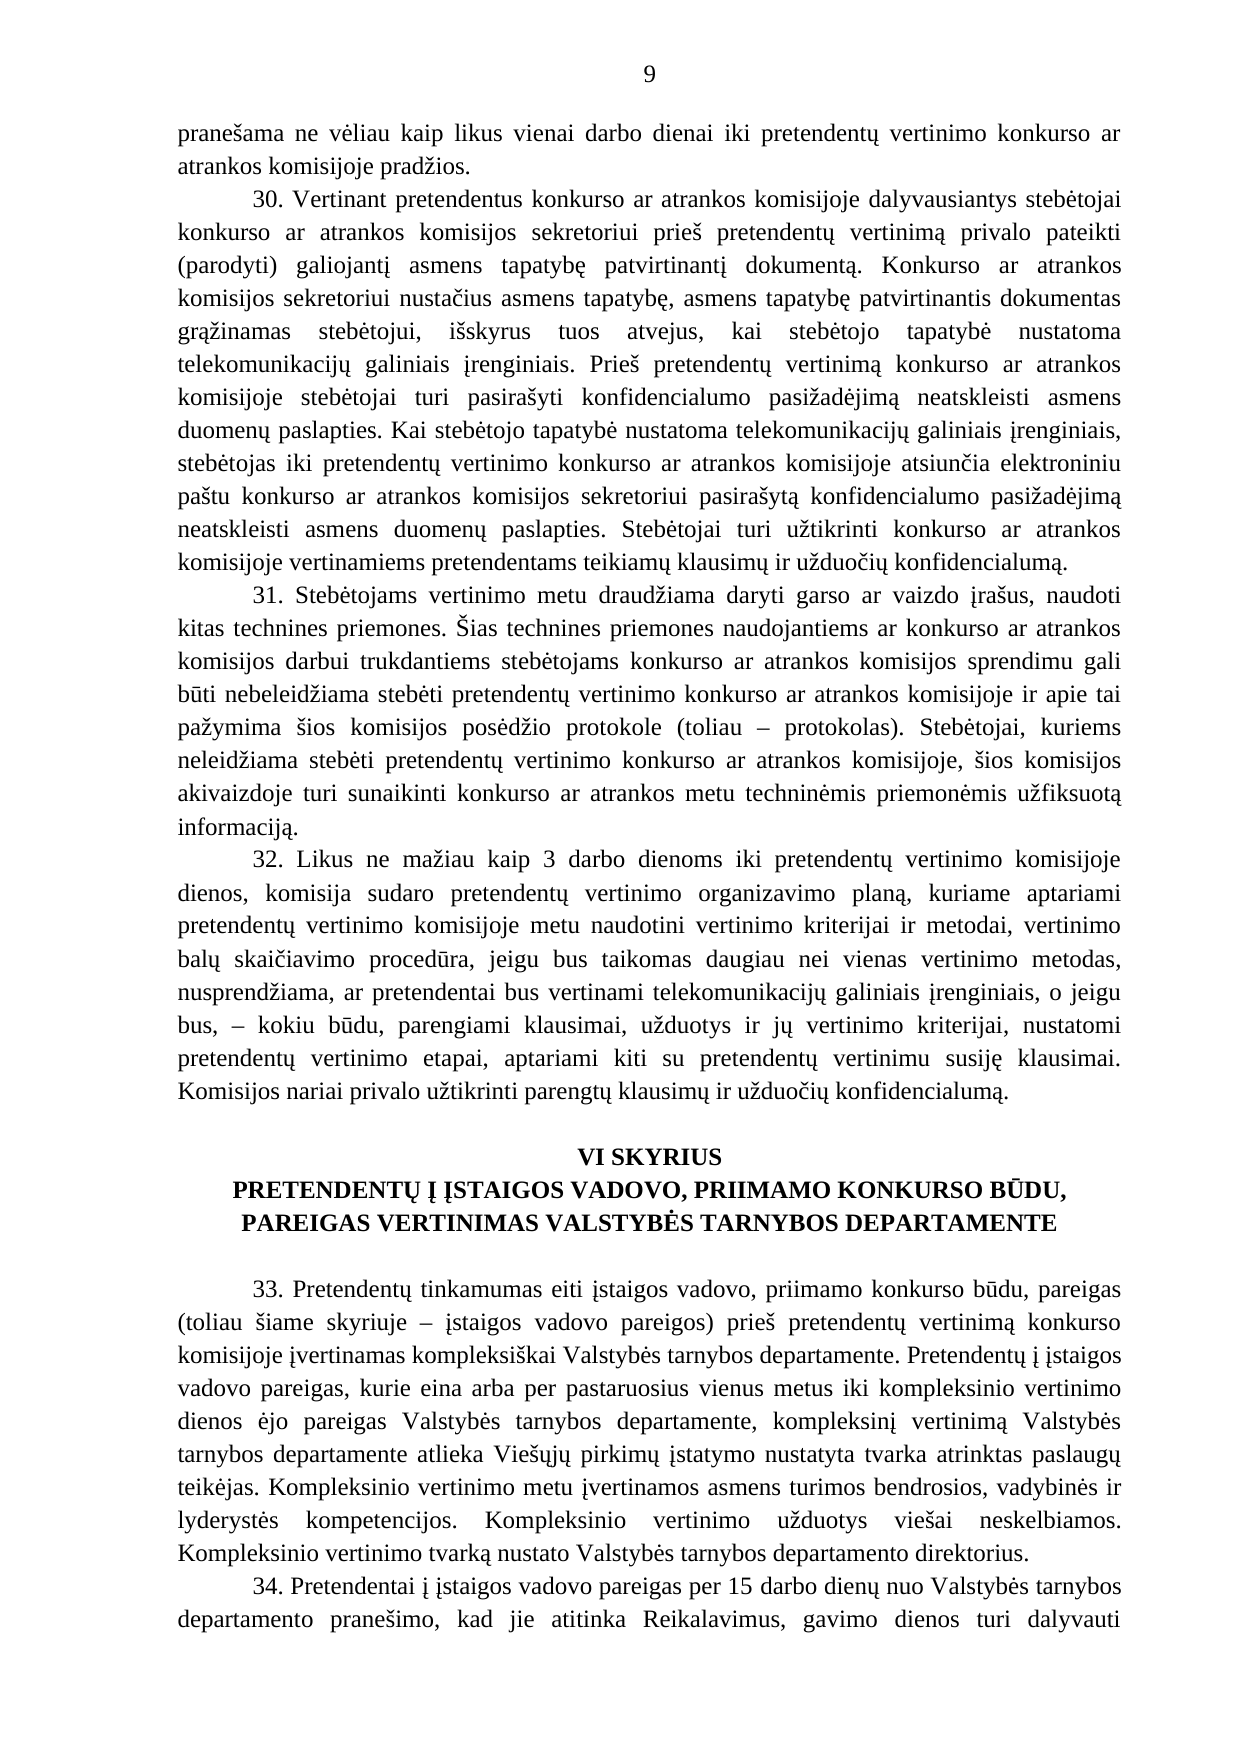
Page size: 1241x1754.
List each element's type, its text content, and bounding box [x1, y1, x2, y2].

text 34. Pretendentai į įstaigos vadovo pareigas per 15 darbo dienų nuo Valstybės tarnybos departamento pranešimo, kad jie atitinka Reikalavimus, gavimo dienos turi dalyvauti [177, 1571, 1122, 1633]
text PRETENDENTŲ Į ĮSTAIGOS VADOVO, PRIIMAMO KONKURSO BŪDU, PAREIGAS VERTINIMAS VALSTYBĖS TARNYBOS DEPARTAMENTE [177, 1175, 1122, 1237]
text 32. Likus ne mažiau kaip 3 darbo dienoms iki pretendentų vertinimo komisijoje dienos, komisija sudaro pretendentų vertinimo organizavimo planą, kuriame aptariami pretendentų vertinimo komisijoje metu naudotini vertinimo kriterijai ir metodai, vertinimo balų skaičiavimo procedūra, jeigu bus taikomas daugiau nei vienas vertinimo metodas, nusprendžiama, ar pretendentai bus vertinami telekomunikacijų galiniais įrenginiais, o jeigu bus, – kokiu būdu, parengiami klausimai, užduotys ir jų vertinimo kriterijai, nustatomi pretendentų vertinimo etapai, aptariami kiti su pretendentų vertinimu susiję klausimai. Komisijos nariai privalo užtikrinti parengtų klausimų ir užduočių konfidencialumą. [177, 844, 1122, 1104]
text VI SKYRIUS [177, 1142, 1122, 1171]
text 30. Vertinant pretendentus konkurso ar atrankos komisijoje dalyvausiantys stebėtojai konkurso ar atrankos komisijos sekretoriui prieš pretendentų vertinimą privalo pateikti (parodyti) galiojantį asmens tapatybę patvirtinantį dokumentą. Konkurso ar atrankos komisijos sekretoriui nustačius asmens tapatybę, asmens tapatybę patvirtinantis dokumentas grąžinamas stebėtojui, išskyrus tuos atvejus, kai stebėtojo tapatybė nustatoma telekomunikacijų galiniais įrenginiais. Prieš pretendentų vertinimą konkurso ar atrankos komisijoje stebėtojai turi pasirašyti konfidencialumo pasižadėjimą neatskleisti asmens duomenų paslapties. Kai stebėtojo tapatybė nustatoma telekomunikacijų galiniais įrenginiais, stebėtojas iki pretendentų vertinimo konkurso ar atrankos komisijoje atsiunčia elektroniniu paštu konkurso ar atrankos komisijos sekretoriui pasirašytą konfidencialumo pasižadėjimą neatskleisti asmens duomenų paslapties. Stebėtojai turi užtikrinti konkurso ar atrankos komisijoje vertinamiems pretendentams teikiamų klausimų ir užduočių konfidencialumą. [177, 184, 1122, 576]
text 31. Stebėtojams vertinimo metu draudžiama daryti garso ar vaizdo įrašus, naudoti kitas technines priemones. Šias technines priemones naudojantiems ar konkurso ar atrankos komisijos darbui trukdantiems stebėtojams konkurso ar atrankos komisijos sprendimu gali būti nebeleidžiama stebėti pretendentų vertinimo konkurso ar atrankos komisijoje ir apie tai pažymima šios komisijos posėdžio protokole (toliau – protokolas). Stebėtojai, kuriems neleidžiama stebėti pretendentų vertinimo konkurso ar atrankos komisijoje, šios komisijos akivaizdoje turi sunaikinti konkurso ar atrankos metu techninėmis priemonėmis užfiksuotą informaciją. [177, 580, 1122, 840]
text pranešama ne vėliau kaip likus vienai darbo dienai iki pretendentų vertinimo konkurso ar atrankos komisijoje pradžios. [177, 118, 1122, 180]
text 33. Pretendentų tinkamumas eiti įstaigos vadovo, priimamo konkurso būdu, pareigas (toliau šiame skyriuje – įstaigos vadovo pareigos) prieš pretendentų vertinimą konkurso komisijoje įvertinamas kompleksiškai Valstybės tarnybos departamente. Pretendentų į įstaigos vadovo pareigas, kurie eina arba per pastaruosius vienus metus iki kompleksinio vertinimo dienos ėjo pareigas Valstybės tarnybos departamente, kompleksinį vertinimą Valstybės tarnybos departamente atlieka Viešųjų pirkimų įstatymo nustatyta tvarka atrinktas paslaugų teikėjas. Kompleksinio vertinimo metu įvertinamos asmens turimos bendrosios, vadybinės ir lyderystės kompetencijos. Kompleksinio vertinimo užduotys viešai neskelbiamos. Kompleksinio vertinimo tvarką nustato Valstybės tarnybos departamento direktorius. [177, 1274, 1122, 1567]
